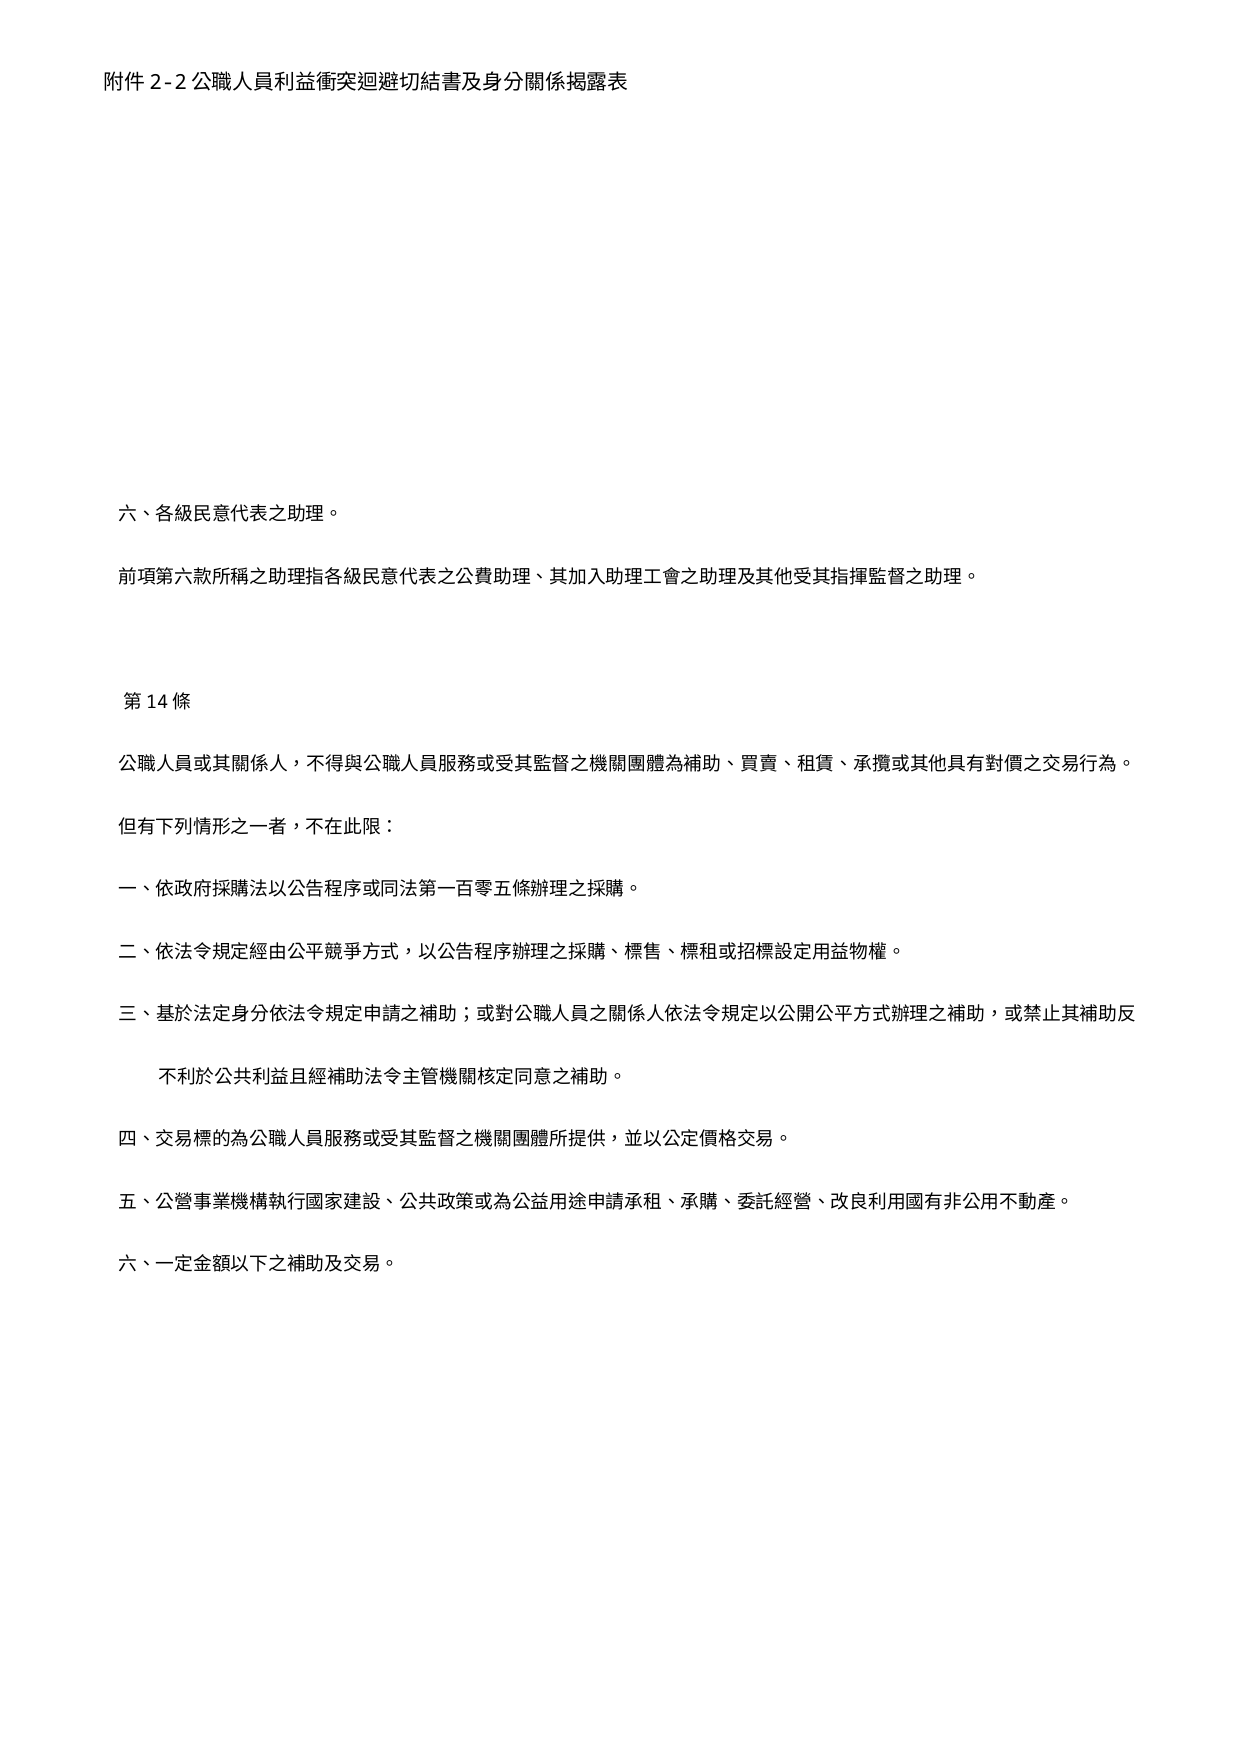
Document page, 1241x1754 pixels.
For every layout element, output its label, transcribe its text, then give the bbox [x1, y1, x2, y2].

text 第14條 [44, 658, 1231, 721]
text 公職人員或其關係人，不得與公職人員服務或受其監督之機關團體為補助、買賣、租賃、承攬或其他具有對價之交易行為。但有下列情形之一者，不在此限： [118, 721, 1137, 846]
text 三、基於法定身分依法令規定申請之補助；或對公職人員之關係人依法令規定以公開公平方式辦理之補助，或禁止其補助反不利於公共利益且經補助法令主管機關核定同意之補助。 [118, 971, 1137, 1096]
text 六、各級民意代表之助理。 [118, 471, 1137, 533]
text 前項第六款所稱之助理指各級民意代表之公費助理、其加入助理工會之助理及其他受其指揮監督之助理。 [118, 533, 1137, 596]
text 一、依政府採購法以公告程序或同法第一百零五條辦理之採購。 [118, 846, 1137, 908]
text 四、交易標的為公職人員服務或受其監督之機關團體所提供，並以公定價格交易。 [118, 1096, 1137, 1158]
text 二、依法令規定經由公平競爭方式，以公告程序辦理之採購、標售、標租或招標設定用益物權。 [118, 908, 1137, 971]
text 六、一定金額以下之補助及交易。 [118, 1221, 1137, 1283]
text 五、公營事業機構執行國家建設、公共政策或為公益用途申請承租、承購、委託經營、改良利用國有非公用不動產。 [118, 1158, 1137, 1221]
